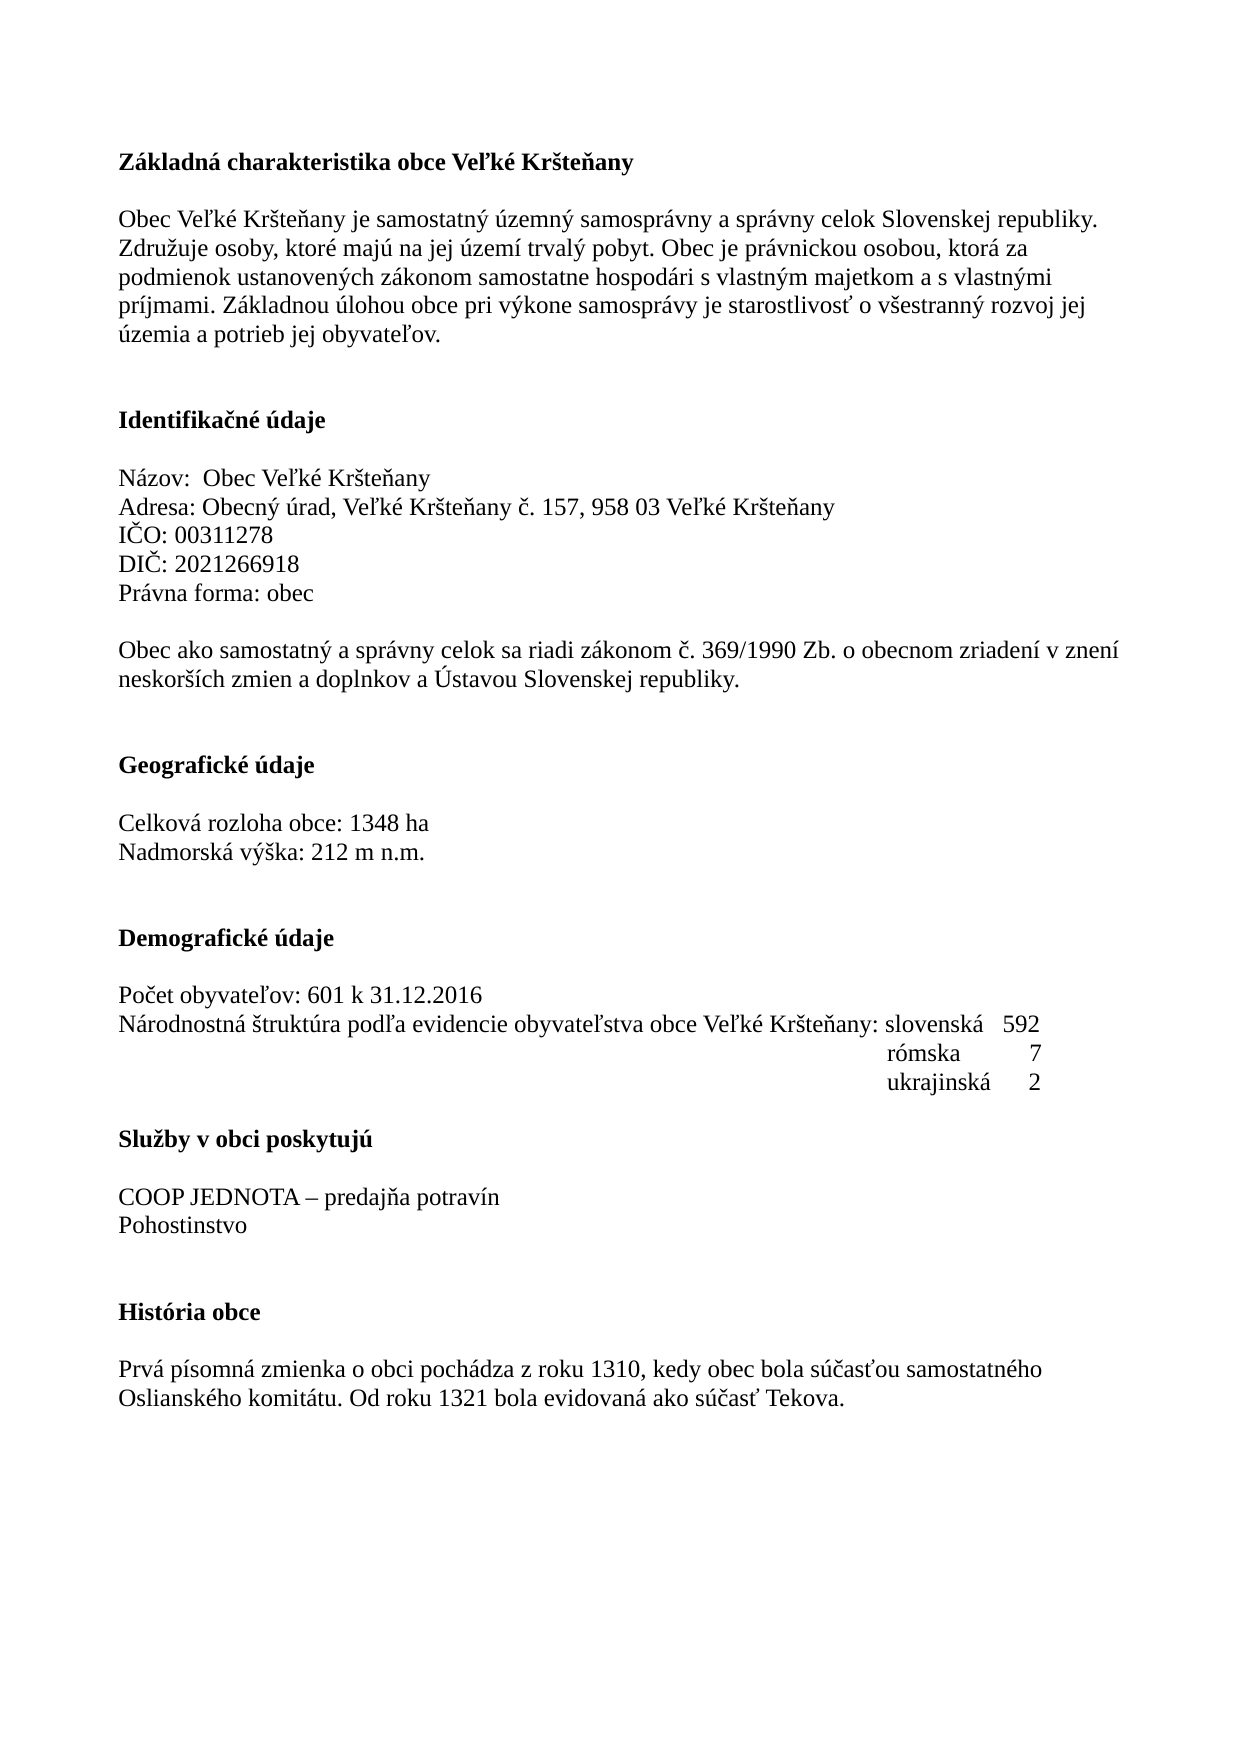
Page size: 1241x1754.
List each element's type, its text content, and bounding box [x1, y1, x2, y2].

text IČO: 00311278 [118, 521, 1122, 549]
text Demografické údaje [118, 923, 1122, 952]
text Geografické údaje [118, 751, 1122, 779]
text DIČ: 2021266918 [118, 549, 1122, 578]
text ukrajinská 2 [118, 1067, 1122, 1096]
text Identifikačné údaje [118, 406, 1122, 434]
text Pohostinstvo [118, 1211, 1122, 1239]
text Obec ako samostatný a správny celok sa riadi zákonom č. 369/1990 Zb. o obecnom zriadení v znení neskorších zmien a doplnkov a Ústavou Slovenskej republiky. [118, 636, 1122, 693]
text Právna forma: obec [118, 578, 1122, 607]
text Základná charakteristika obce Veľké Kršteňany [118, 147, 1122, 176]
text Obec Veľké Kršteňany je samostatný územný samosprávny a správny celok Slovenskej republiky. Združuje osoby, ktoré majú na jej území trvalý pobyt. Obec je právnickou osobou, ktorá za podmienok ustanovených zákonom samostatne hospodári s vlastným majetkom a s vlastnými príjmami. Základnou úlohou obce pri výkone samosprávy je starostlivosť o všestranný rozvoj jej územia a potrieb jej obyvateľov. [118, 204, 1122, 348]
text Národnostná štruktúra podľa evidencie obyvateľstva obce Veľké Kršteňany: slovenská 592 [118, 1009, 1122, 1038]
text Adresa: Obecný úrad, Veľké Kršteňany č. 157, 958 03 Veľké Kršteňany [118, 492, 1122, 521]
text Služby v obci poskytujú [118, 1124, 1122, 1153]
text Prvá písomná zmienka o obci pochádza z roku 1310, kedy obec bola súčasťou samostatného Oslianského komitátu. Od roku 1321 bola evidovaná ako súčasť Tekova. [118, 1354, 1122, 1412]
text História obce [118, 1297, 1122, 1326]
text Názov: Obec Veľké Kršteňany [118, 463, 1122, 492]
text COOP JEDNOTA – predajňa potravín [118, 1182, 1122, 1211]
text Celková rozloha obce: 1348 ha [118, 808, 1122, 837]
text Počet obyvateľov: 601 k 31.12.2016 [118, 981, 1122, 1009]
text rómska 7 [118, 1038, 1122, 1067]
text Nadmorská výška: 212 m n.m. [118, 837, 1122, 866]
